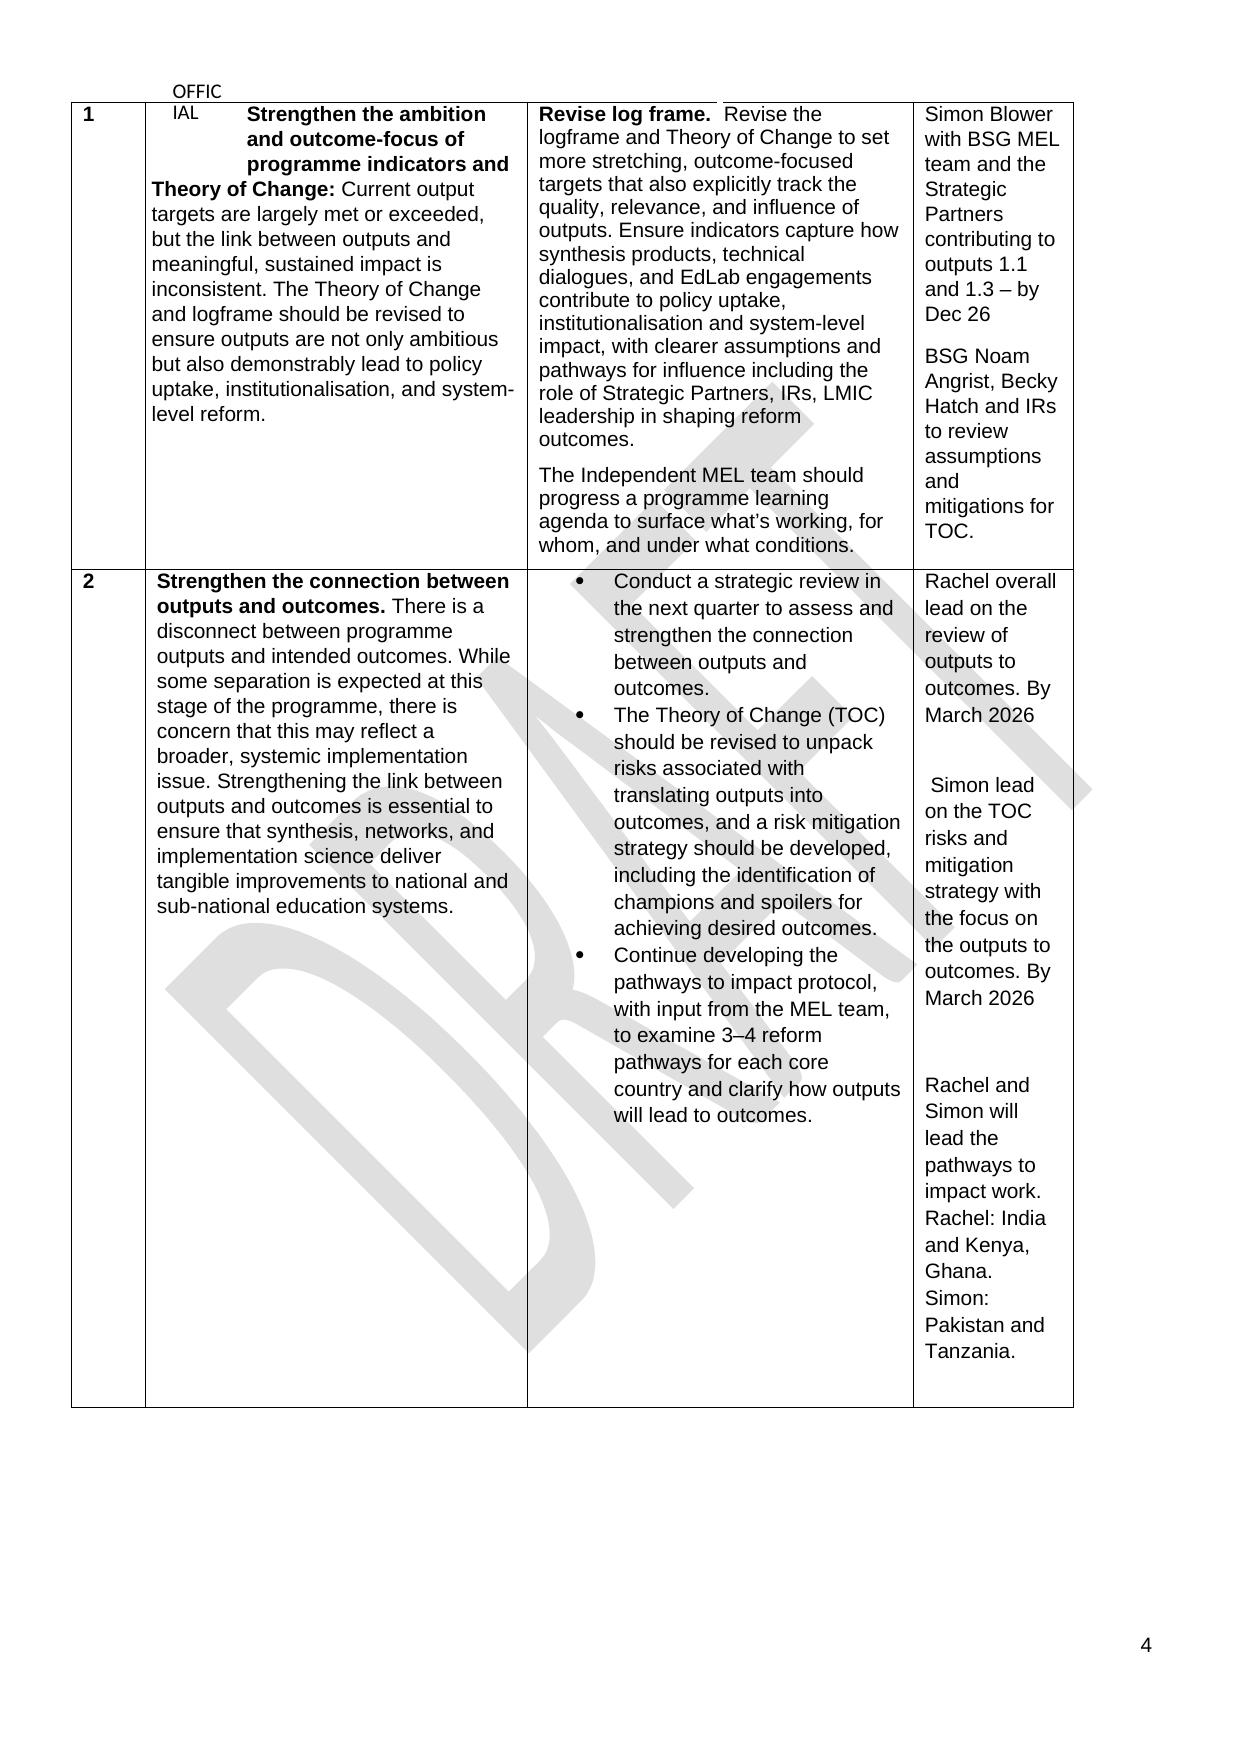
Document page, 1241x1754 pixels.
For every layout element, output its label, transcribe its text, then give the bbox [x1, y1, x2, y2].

table_cell Rachel overall lead on the review of outputs to outcomes. By March 2026 Simon lead on the TOC risks and mitigation strategy with the focus on the outputs to outcomes. By March 2026 Rachel and Simon will lead the pathways to impact work. Rachel: India and Kenya, Ghana. Simon: Pakistan and Tanzania. [914, 570, 1073, 768]
table_cell Conduct a strategic review in the next quarter to assess and strengthen the connection between outputs and outcomes. The Theory of Change (TOC) should be revised to unpack risks associated with translating outputs into outcomes, and a risk mitigation strategy should be developed, including the identification of champions and spoilers for achieving desired outcomes. Continue developing the pathways to impact protocol, with input from the MEL team, to examine 3–4 reform pathways for each core country and clarify how outputs will lead to outcomes. [540, 721, 740, 920]
table_cell Revise log frame. Revise the logframe and Theory of Change to set more stretching, outcome-focused targets that also explicitly track the quality, relevance, and influence of outputs. Ensure indicators capture how synthesis products, technical dialogues, and EdLab engagements contribute to policy uptake, institutionalisation and system-level impact, with clearer assumptions and pathways for influence including the role of Strategic Partners, IRs, LMIC leadership in shaping reform outcomes. The Independent MEL team should progress a programme learning agenda to surface what’s working, for whom, and under what conditions. [528, 103, 913, 569]
table_cell Conduct a strategic review in the next quarter to assess and strengthen the connection between outputs and outcomes. The Theory of Change (TOC) should be revised to unpack risks associated with translating outputs into outcomes, and a risk mitigation strategy should be developed, including the identification of champions and spoilers for achieving desired outcomes. Continue developing the pathways to impact protocol, with input from the MEL team, to examine 3–4 reform pathways for each core country and clarify how outputs will lead to outcomes. [528, 570, 913, 960]
table_cell Rachel overall lead on the review of outputs to outcomes. By March 2026 Simon lead on the TOC risks and mitigation strategy with the focus on the outputs to outcomes. By March 2026 Rachel and Simon will lead the pathways to impact work. Rachel: India and Kenya, Ghana. Simon: Pakistan and Tanzania. [914, 654, 1073, 1407]
table_cell Simon Blower with BSG MEL team and the Strategic Partners contributing to outputs 1.1 and 1.3 – by Dec 26 BSG Noam Angrist, Becky Hatch and IRs to review assumptions and mitigations for TOC. [914, 103, 1073, 569]
table_cell 2 [72, 570, 145, 1407]
table_cell Strengthen the connection between outputs and outcomes. There is a disconnect between programme outputs and intended outcomes. While some separation is expected at this stage of the programme, there is concern that this may reflect a broader, systemic implementation issue. Strengthening the link between outputs and outcomes is essential to ensure that synthesis, networks, and implementation science deliver tangible improvements to national and sub-national education systems. [146, 570, 527, 1407]
table_cell Strengthen the ambition and outcome-focus of programme indicators and Theory of Change: Current output targets are largely met or exceeded, but the link between outputs and meaningful, sustained impact is inconsistent. The Theory of Change and logframe should be revised to ensure outputs are not only ambitious but also demonstrably lead to policy uptake, institutionalisation, and system-level reform. [146, 103, 527, 569]
table_cell Conduct a strategic review in the next quarter to assess and strengthen the connection between outputs and outcomes. The Theory of Change (TOC) should be revised to unpack risks associated with translating outputs into outcomes, and a risk mitigation strategy should be developed, including the identification of champions and spoilers for achieving desired outcomes. Continue developing the pathways to impact protocol, with input from the MEL team, to examine 3–4 reform pathways for each core country and clarify how outputs will lead to outcomes. [528, 750, 771, 1095]
table_cell Conduct a strategic review in the next quarter to assess and strengthen the connection between outputs and outcomes. The Theory of Change (TOC) should be revised to unpack risks associated with translating outputs into outcomes, and a risk mitigation strategy should be developed, including the identification of champions and spoilers for achieving desired outcomes. Continue developing the pathways to impact protocol, with input from the MEL team, to examine 3–4 reform pathways for each core country and clarify how outputs will lead to outcomes. [633, 570, 913, 884]
table_cell Conduct a strategic review in the next quarter to assess and strengthen the connection between outputs and outcomes. The Theory of Change (TOC) should be revised to unpack risks associated with translating outputs into outcomes, and a risk mitigation strategy should be developed, including the identification of champions and spoilers for achieving desired outcomes. Continue developing the pathways to impact protocol, with input from the MEL team, to examine 3–4 reform pathways for each core country and clarify how outputs will lead to outcomes. [528, 902, 913, 1407]
table_cell 1 [72, 103, 145, 569]
